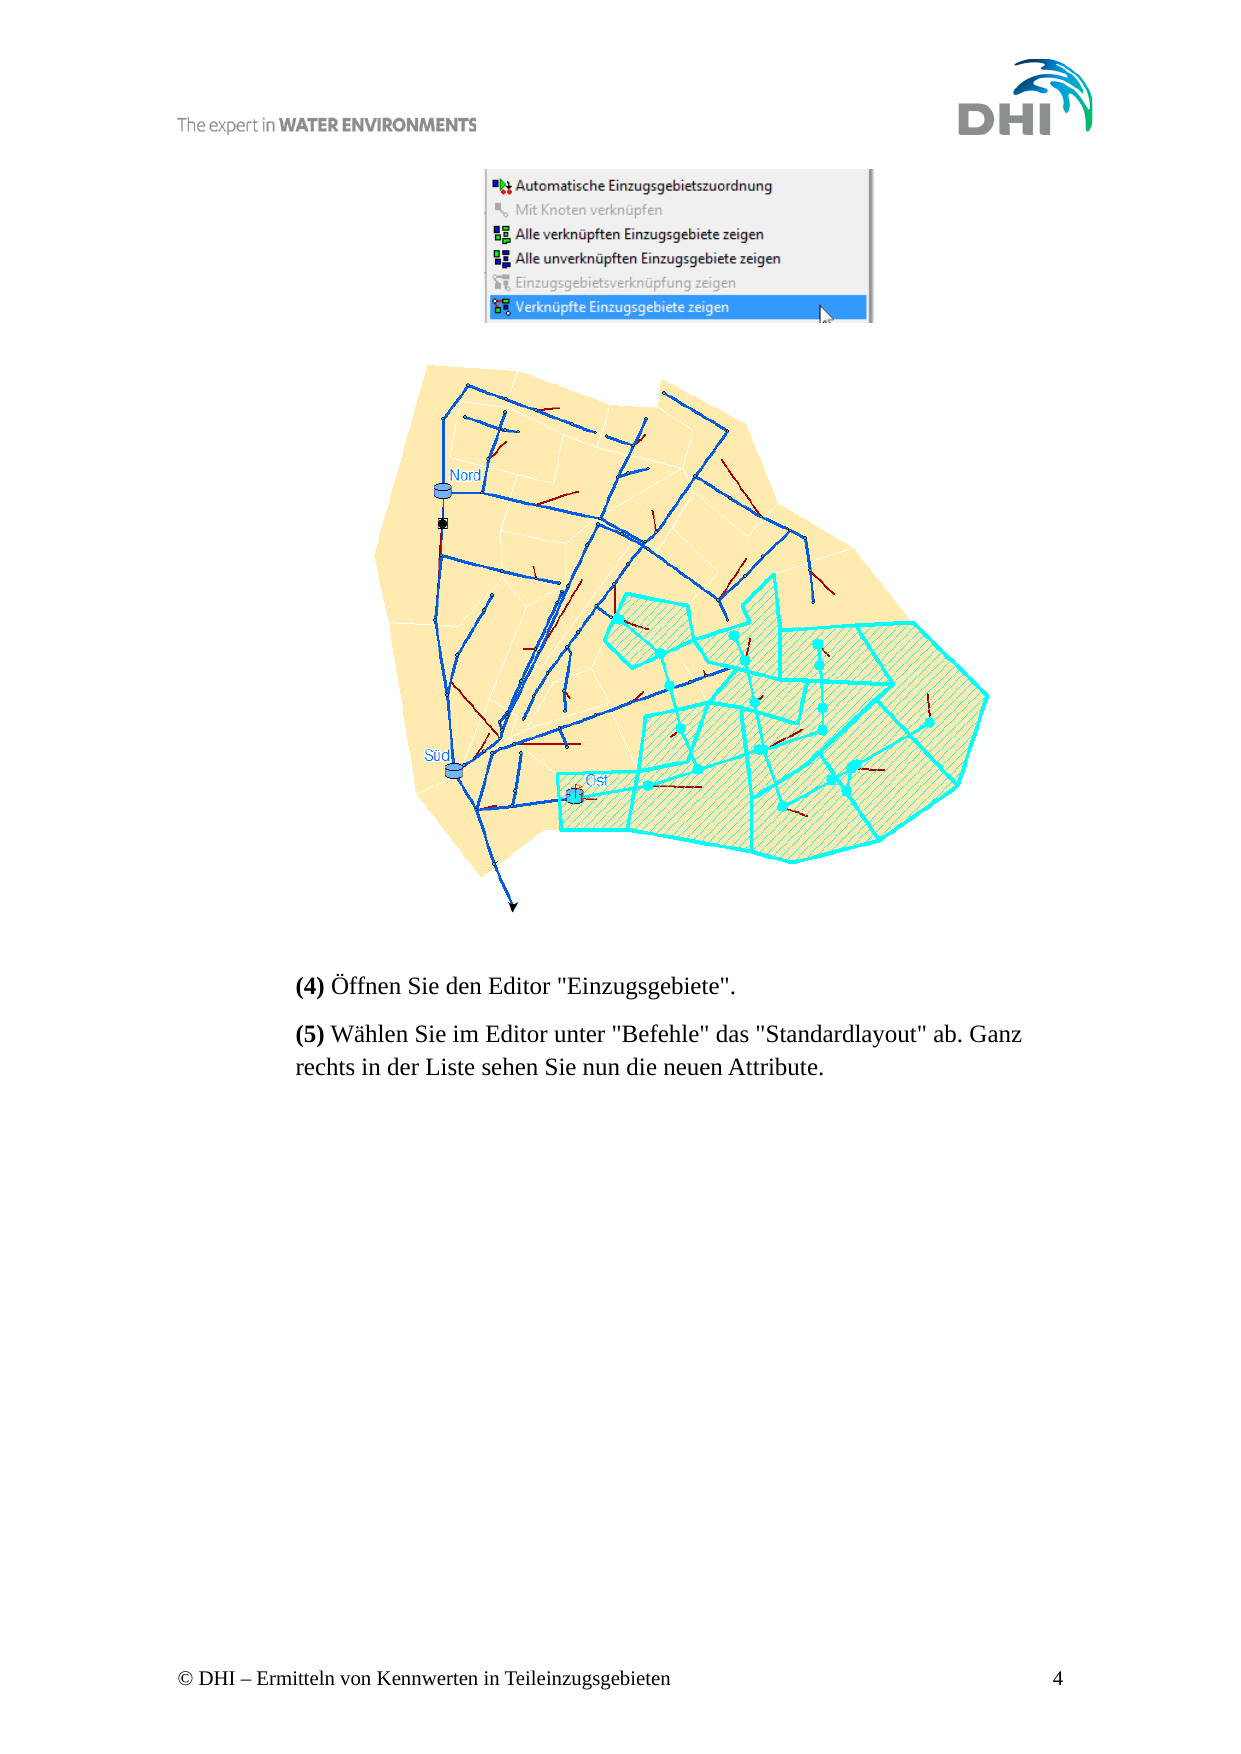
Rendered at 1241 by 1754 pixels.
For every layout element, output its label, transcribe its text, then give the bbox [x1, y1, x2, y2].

picture [366, 359, 992, 920]
picture [177, 117, 477, 135]
text (4) Öffnen Sie den Editor "Einzugsgebiete". [295, 971, 1063, 1000]
picture [483, 169, 875, 323]
picture [958, 59, 1093, 135]
text (5) Wählen Sie im Editor unter "Befehle" das "Standardlayout" ab. Ganz rechts in der Liste sehen Sie nun die neuen Attribute. [295, 1019, 1063, 1081]
